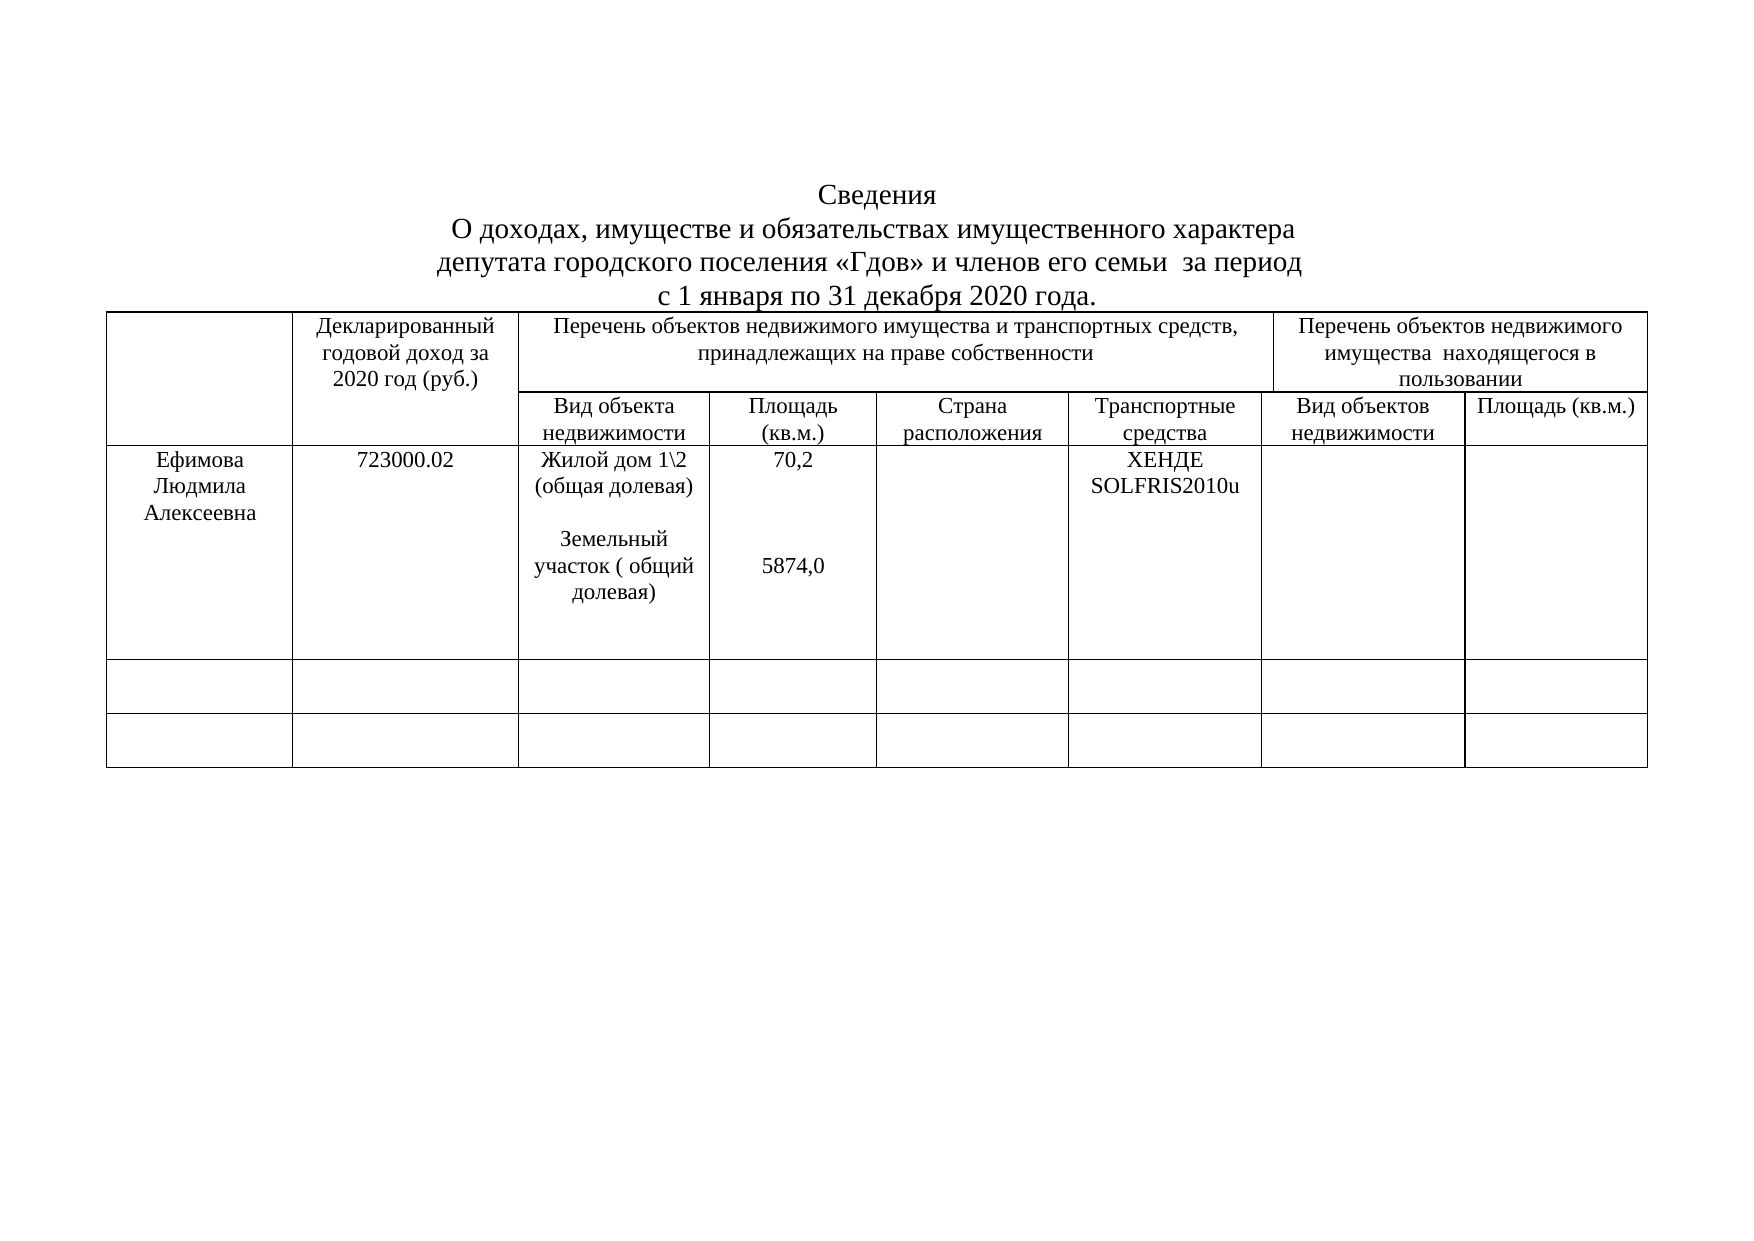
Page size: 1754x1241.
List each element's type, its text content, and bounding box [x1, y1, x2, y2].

table_cell [877, 446, 1068, 659]
table_header Перечень объектов недвижимого имущества находящегося в пользовании [1274, 313, 1647, 391]
table_cell [107, 660, 292, 713]
table_cell [1262, 446, 1464, 659]
table_header Перечень объектов недвижимого имущества и транспортных средств, принадлежащих на праве собственности [519, 313, 1273, 391]
table_cell [293, 714, 518, 767]
table_cell [519, 714, 709, 767]
table_cell [1466, 446, 1647, 659]
table_cell [1466, 714, 1647, 767]
table_cell [710, 660, 876, 713]
table_cell [877, 714, 1068, 767]
table_cell [519, 660, 709, 713]
text с 1 января по 31 декабря 2020 года. [118, 278, 1636, 311]
table_cell Транспортные средства [1069, 393, 1261, 445]
table_cell [1262, 660, 1464, 713]
text О доходах, имуществе и обязательствах имущественного характера [118, 211, 1636, 244]
table_cell [710, 714, 876, 767]
table_cell [1069, 714, 1261, 767]
table_cell Ефимова Людмила Алексеевна [107, 446, 292, 659]
table_cell 723000,02 [293, 446, 518, 659]
text Сведения [118, 177, 1636, 211]
table_cell Вид объекта недвижимости [519, 393, 709, 445]
table_cell [107, 714, 292, 767]
table_cell [877, 660, 1068, 713]
table_cell ХЕНДЕ SOLFRIS2010u [1069, 446, 1261, 659]
table_cell Вид объектов недвижимости [1262, 393, 1464, 445]
table_header [107, 313, 292, 445]
text депутата городского поселения «Гдов» и членов его семьи за период [118, 244, 1636, 278]
table_cell [1262, 714, 1464, 767]
table_header Декларированный годовой доход за 2020 год (руб.) [293, 313, 518, 445]
table_cell Площадь (кв.м.) [710, 393, 876, 445]
table_cell 70,2 5874,0 [710, 446, 876, 659]
table_cell Жилой дом 1\2 (общая долевая) Земельный участок ( общий долевая) [519, 446, 709, 659]
table_cell [1466, 660, 1647, 713]
table_cell Страна расположения [877, 393, 1068, 445]
table_cell Площадь (кв.м.) [1466, 393, 1647, 445]
table_cell [293, 660, 518, 713]
table_cell [1069, 660, 1261, 713]
